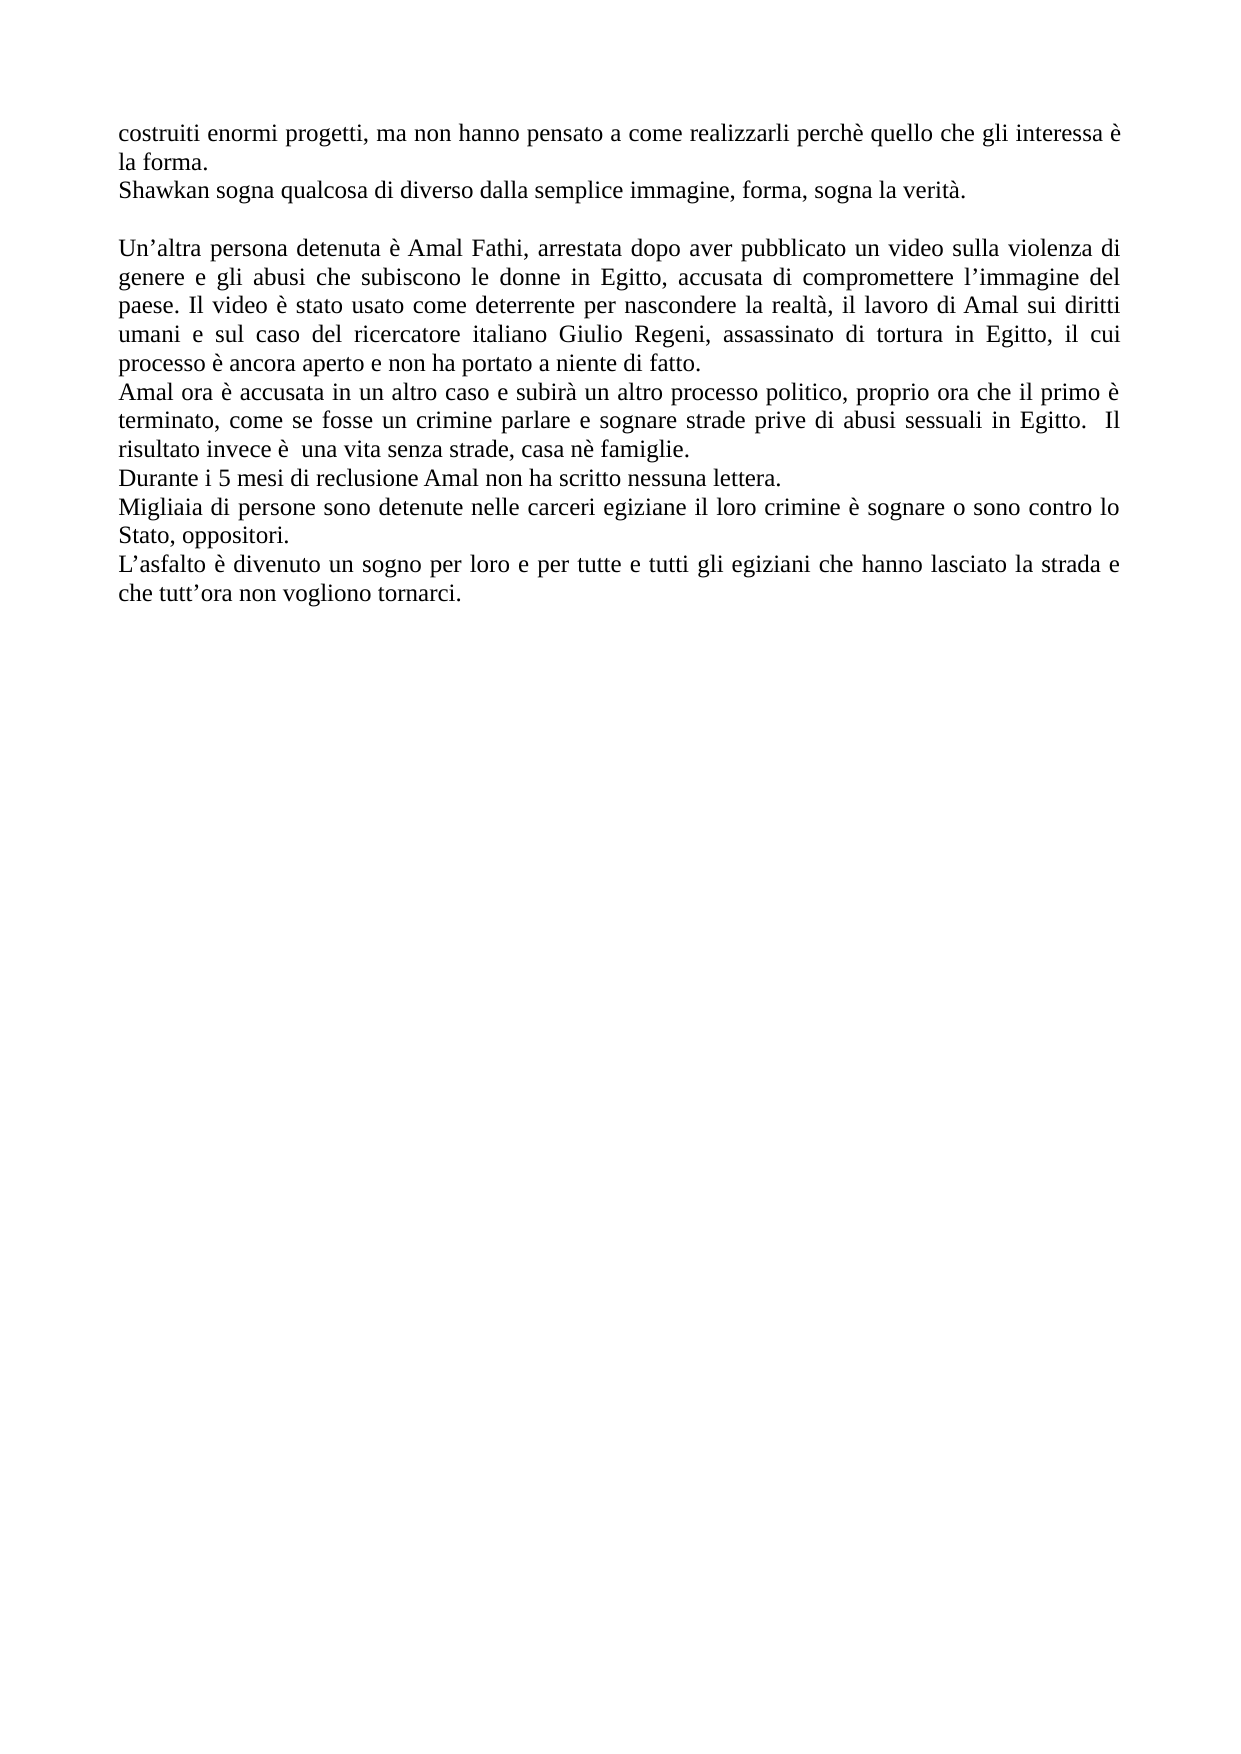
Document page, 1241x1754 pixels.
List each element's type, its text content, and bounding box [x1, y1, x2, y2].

text Migliaia di persone sono detenute nelle carceri egiziane il loro crimine è sognare o sono contro lo Stato, oppositori. [118, 492, 1122, 549]
text Durante i 5 mesi di reclusione Amal non ha scritto nessuna lettera. [118, 463, 1122, 492]
text Shawkan sogna qualcosa di diverso dalla semplice immagine, forma, sogna la verità. [118, 176, 1122, 204]
text costruiti enormi progetti, ma non hanno pensato a come realizzarli perchè quello che gli interessa è la forma. [118, 118, 1122, 176]
text Amal ora è accusata in un altro caso e subirà un altro processo politico, proprio ora che il primo è terminato, come se fosse un crimine parlare e sognare strade prive di abusi sessuali in Egitto. Il risultato invece è una vita senza strade, casa nè famiglie. [118, 377, 1122, 463]
text Un’altra persona detenuta è Amal Fathi, arrestata dopo aver pubblicato un video sulla violenza di genere e gli abusi che subiscono le donne in Egitto, accusata di compromettere l’immagine del paese. Il video è stato usato come deterrente per nascondere la realtà, il lavoro di Amal sui diritti umani e sul caso del ricercatore italiano Giulio Regeni, assassinato di tortura in Egitto, il cui processo è ancora aperto e non ha portato a niente di fatto. [118, 233, 1122, 377]
text L’asfalto è divenuto un sogno per loro e per tutte e tutti gli egiziani che hanno lasciato la strada e che tutt’ora non vogliono tornarci. [118, 549, 1122, 607]
